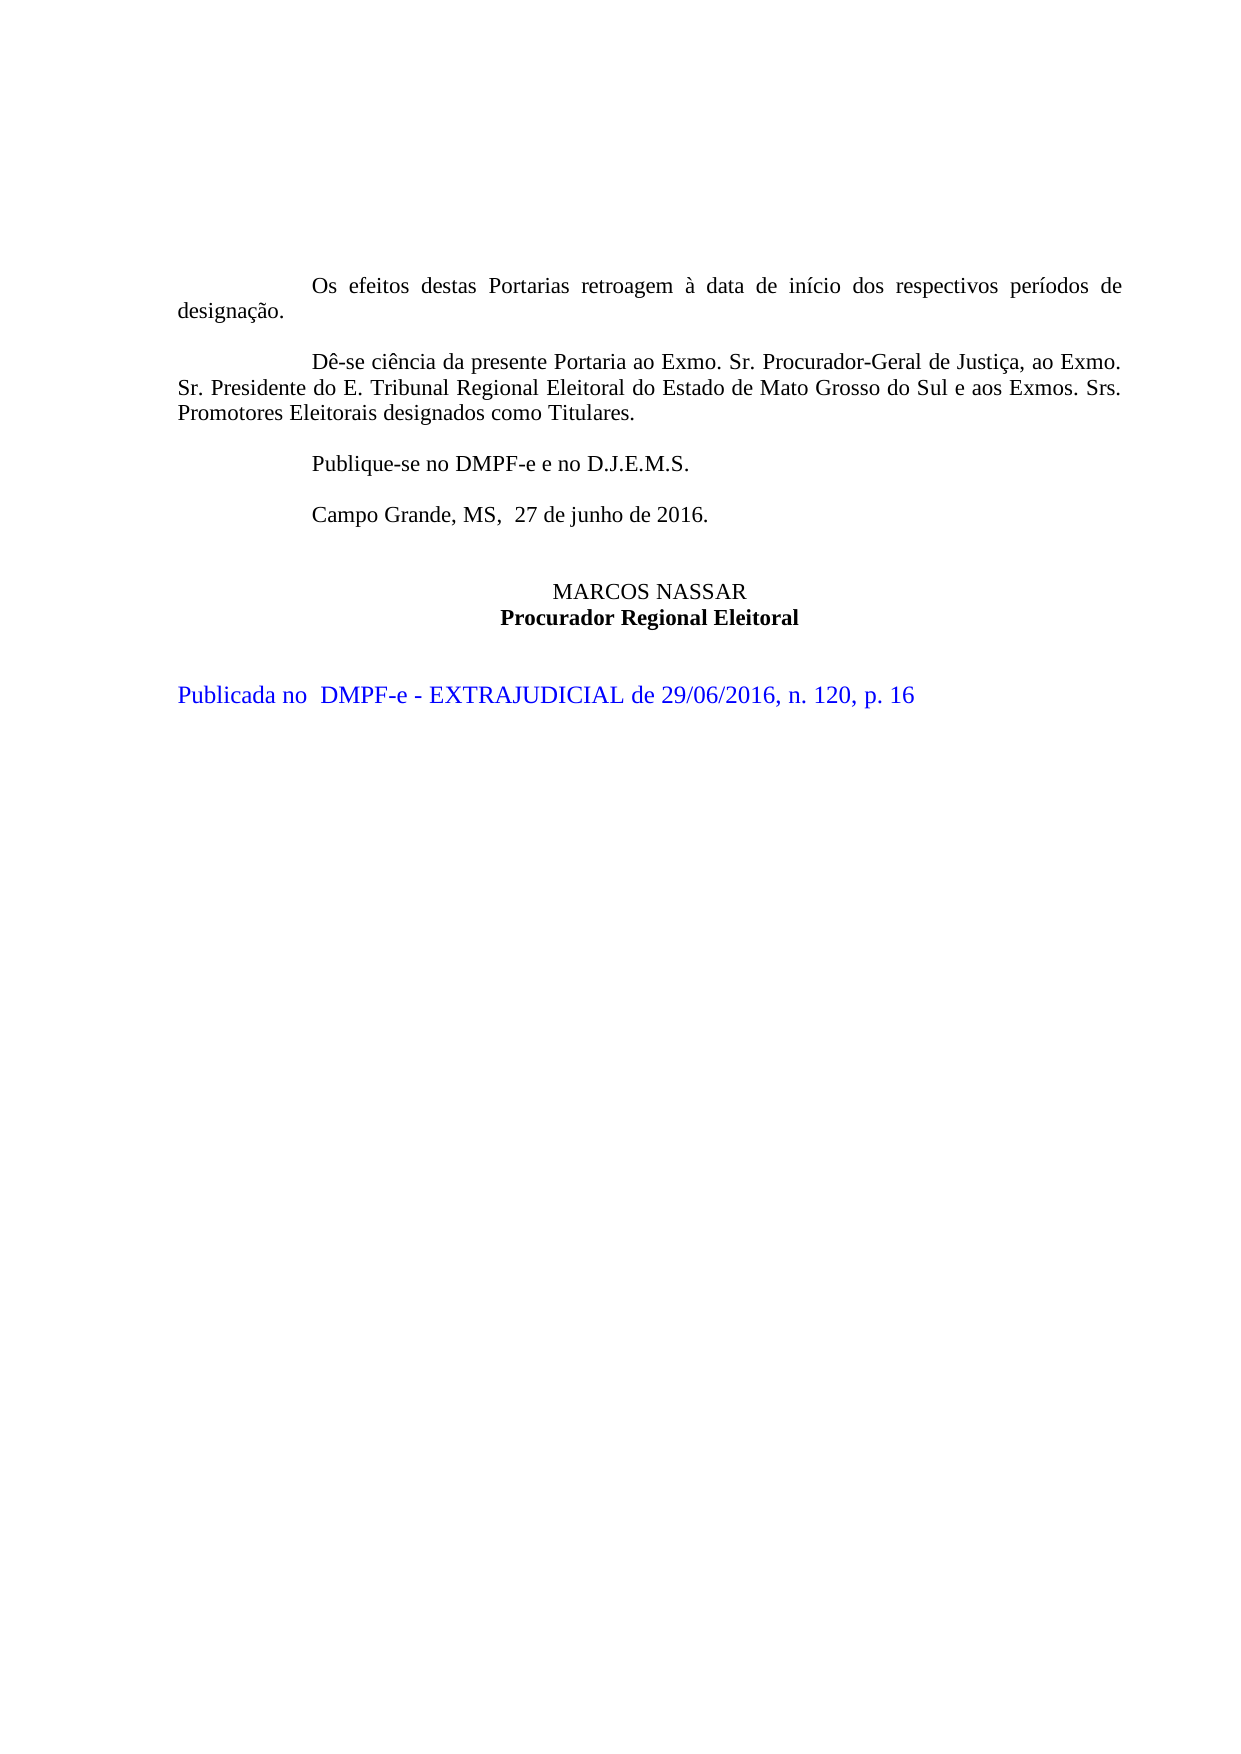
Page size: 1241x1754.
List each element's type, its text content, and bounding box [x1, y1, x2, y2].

text Campo Grande, MS, 27 de junho de 2016. [177, 502, 1122, 528]
text Os efeitos destas Portarias retroagem à data de início dos respectivos períodos de designação. [177, 273, 1122, 324]
text MARCOS NASSAR [177, 579, 1122, 604]
text Publicada no DMPF-e - EXTRAJUDICIAL de 29/06/2016, n. 120, p. 16 [177, 681, 1122, 709]
text Procurador Regional Eleitoral [177, 604, 1122, 630]
text Dê-se ciência da presente Portaria ao Exmo. Sr. Procurador-Geral de Justiça, ao Exmo. Sr. Presidente do E. Tribunal Regional Eleitoral do Estado de Mato Grosso do Sul e aos Exmos. Srs. Promotores Eleitorais designados como Titulares. [177, 349, 1122, 426]
text Publique-se no DMPF-e e no D.J.E.M.S. [177, 451, 1122, 477]
